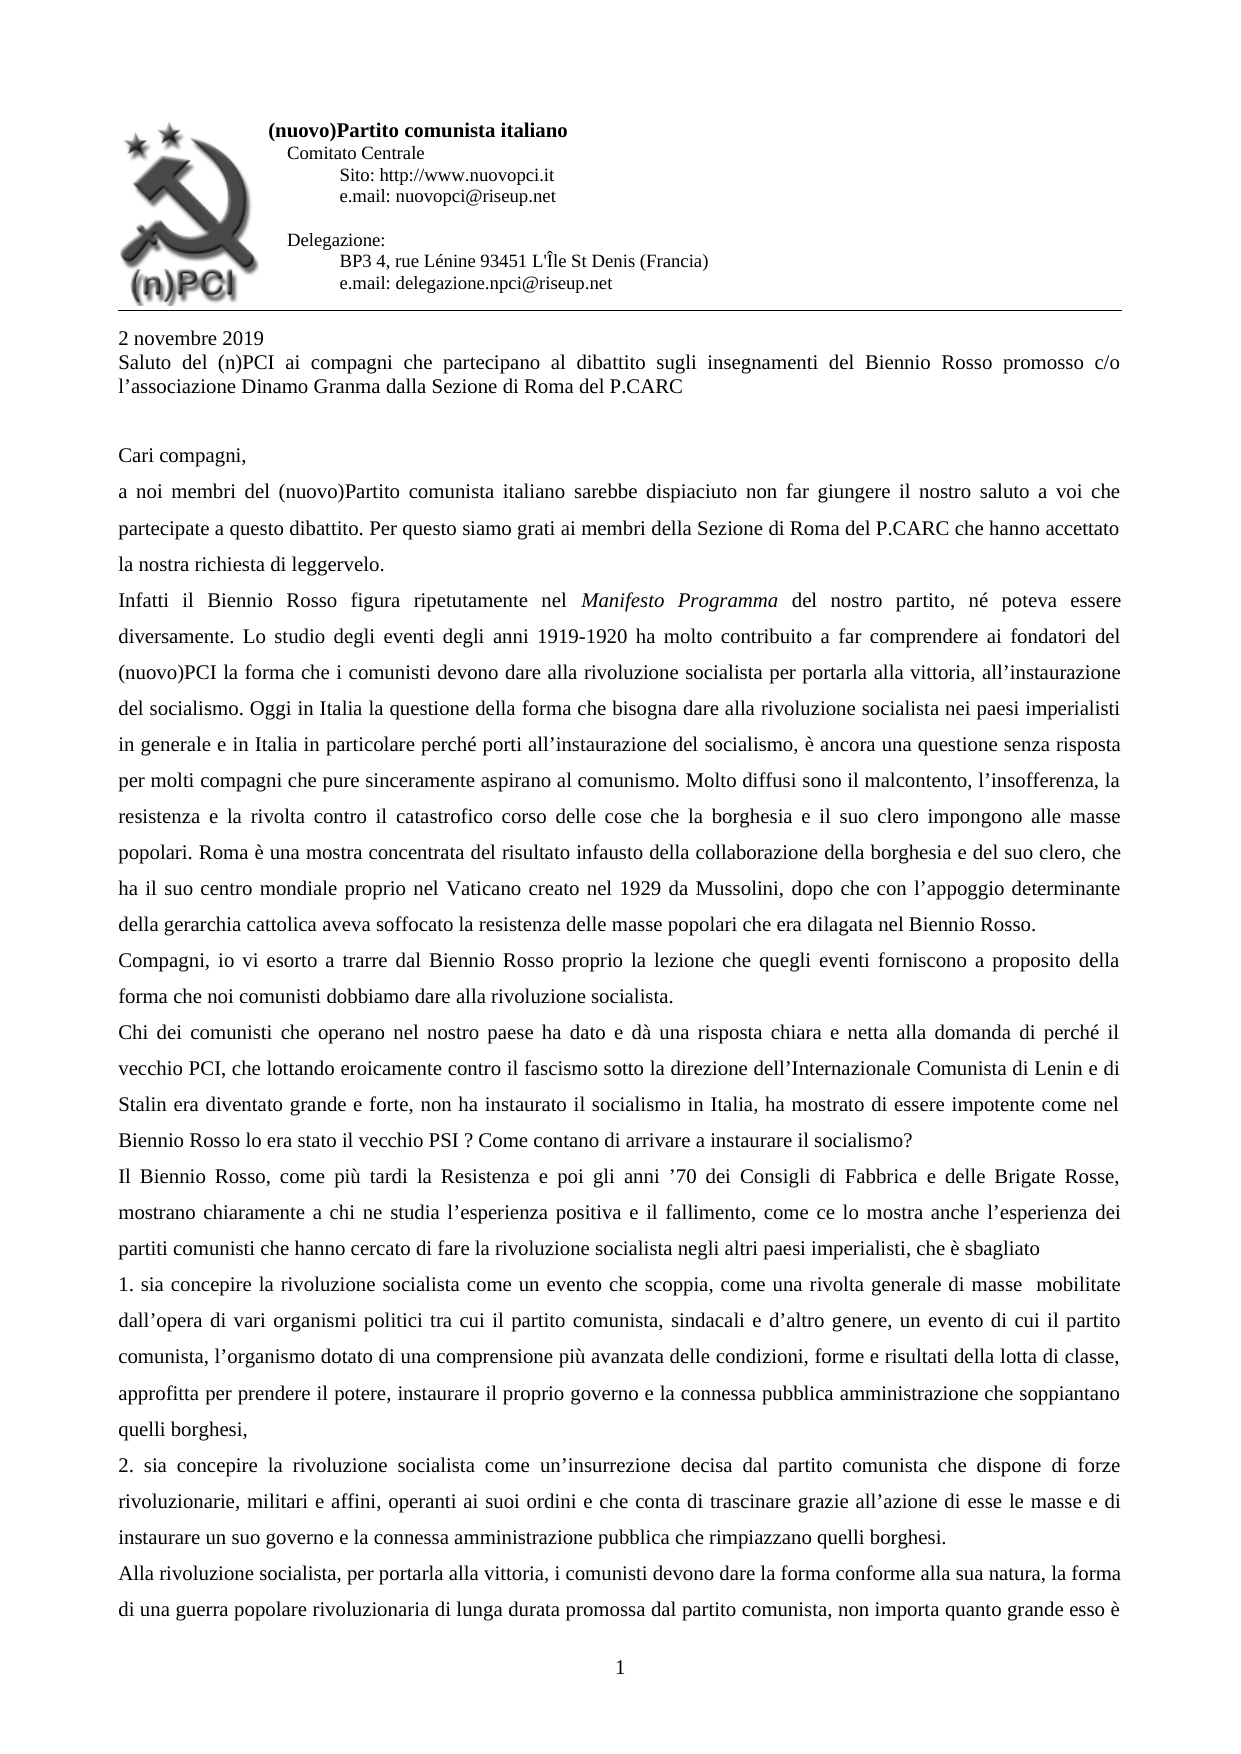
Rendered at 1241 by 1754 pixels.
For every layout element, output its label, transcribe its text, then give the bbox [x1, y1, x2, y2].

text Sito: http://www.nuovopci.it [339, 164, 1122, 185]
text (nuovo)Partito comunista italiano [268, 118, 1122, 142]
text Saluto del (n)PCI ai compagni che partecipano al dibattito sugli insegnamenti del Biennio Rosso promosso c/o l’associazione Dinamo Granma dalla Sezione di Roma del P.CARC [118, 349, 1122, 398]
text e.mail: delegazione.npci@riseup.net [339, 272, 1122, 293]
text Compagni, io vi esorto a trarre dal Biennio Rosso proprio la lezione che quegli eventi forniscono a proposito della forma che noi comunisti dobbiamo dare alla rivoluzione socialista. [118, 948, 1122, 1008]
text Delegazione: [287, 228, 1122, 250]
text e.mail: nuovopci@riseup.net [339, 185, 1122, 207]
picture [118, 118, 259, 306]
text Alla rivoluzione socialista, per portarla alla vittoria, i comunisti devono dare la forma conforme alla sua natura, la forma di una guerra popolare rivoluzionaria di lunga durata promossa dal partito comunista, non importa quanto grande esso è [118, 1561, 1122, 1621]
text Cari compagni, [118, 443, 1122, 467]
text Il Biennio Rosso, come più tardi la Resistenza e poi gli anni ’70 dei Consigli di Fabbrica e delle Brigate Rosse, mostrano chiaramente a chi ne studia l’esperienza positiva e il fallimento, come ce lo mostra anche l’esperienza dei partiti comunisti che hanno cercato di fare la rivoluzione socialista negli altri paesi imperialisti, che è sbagliato [118, 1164, 1122, 1260]
text Comitato Centrale [287, 142, 1122, 164]
text 1. sia concepire la rivoluzione socialista come un evento che scoppia, come una rivolta generale di masse mobilitate dall’opera di vari organismi politici tra cui il partito comunista, sindacali e d’altro genere, un evento di cui il partito comunista, l’organismo dotato di una comprensione più avanzata delle condizioni, forme e risultati della lotta di classe, approfitta per prendere il potere, instaurare il proprio governo e la connessa pubblica amministrazione che soppiantano quelli borghesi, [118, 1272, 1122, 1441]
text BP3 4, rue Lénine 93451 L'Île St Denis (Francia) [339, 250, 1122, 272]
text Infatti il Biennio Rosso figura ripetutamente nel Manifesto Programma del nostro partito, né poteva essere diversamente. Lo studio degli eventi degli anni 1919-1920 ha molto contribuito a far comprendere ai fondatori del (nuovo)PCI la forma che i comunisti devono dare alla rivoluzione socialista per portarla alla vittoria, all’instaurazione del socialismo. Oggi in Italia la questione della forma che bisogna dare alla rivoluzione socialista nei paesi imperialisti in generale e in Italia in particolare perché porti all’instaurazione del socialismo, è ancora una questione senza risposta per molti compagni che pure sinceramente aspirano al comunismo. Molto diffusi sono il malcontento, l’insofferenza, la resistenza e la rivolta contro il catastrofico corso delle cose che la borghesia e il suo clero impongono alle masse popolari. Roma è una mostra concentrata del risultato infausto della collaborazione della borghesia e del suo clero, che ha il suo centro mondiale proprio nel Vaticano creato nel 1929 da Mussolini, dopo che con l’appoggio determinante della gerarchia cattolica aveva soffocato la resistenza delle masse popolari che era dilagata nel Biennio Rosso. [118, 587, 1122, 936]
text 2 novembre 2019 [118, 326, 1122, 349]
text 2. sia concepire la rivoluzione socialista come un’insurrezione decisa dal partito comunista che dispone di forze rivoluzionarie, militari e affini, operanti ai suoi ordini e che conta di trascinare grazie all’azione di esse le masse e di instaurare un suo governo e la connessa amministrazione pubblica che rimpiazzano quelli borghesi. [118, 1452, 1122, 1549]
text a noi membri del (nuovo)Partito comunista italiano sarebbe dispiaciuto non far giungere il nostro saluto a voi che partecipate a questo dibattito. Per questo siamo grati ai membri della Sezione di Roma del P.CARC che hanno accettato la nostra richiesta di leggervelo. [118, 479, 1122, 576]
text Chi dei comunisti che operano nel nostro paese ha dato e dà una risposta chiara e netta alla domanda di perché il vecchio PCI, che lottando eroicamente contro il fascismo sotto la direzione dell’Internazionale Comunista di Lenin e di Stalin era diventato grande e forte, non ha instaurato il socialismo in Italia, ha mostrato di essere impotente come nel Biennio Rosso lo era stato il vecchio PSI ? Come contano di arrivare a instaurare il socialismo? [118, 1020, 1122, 1152]
